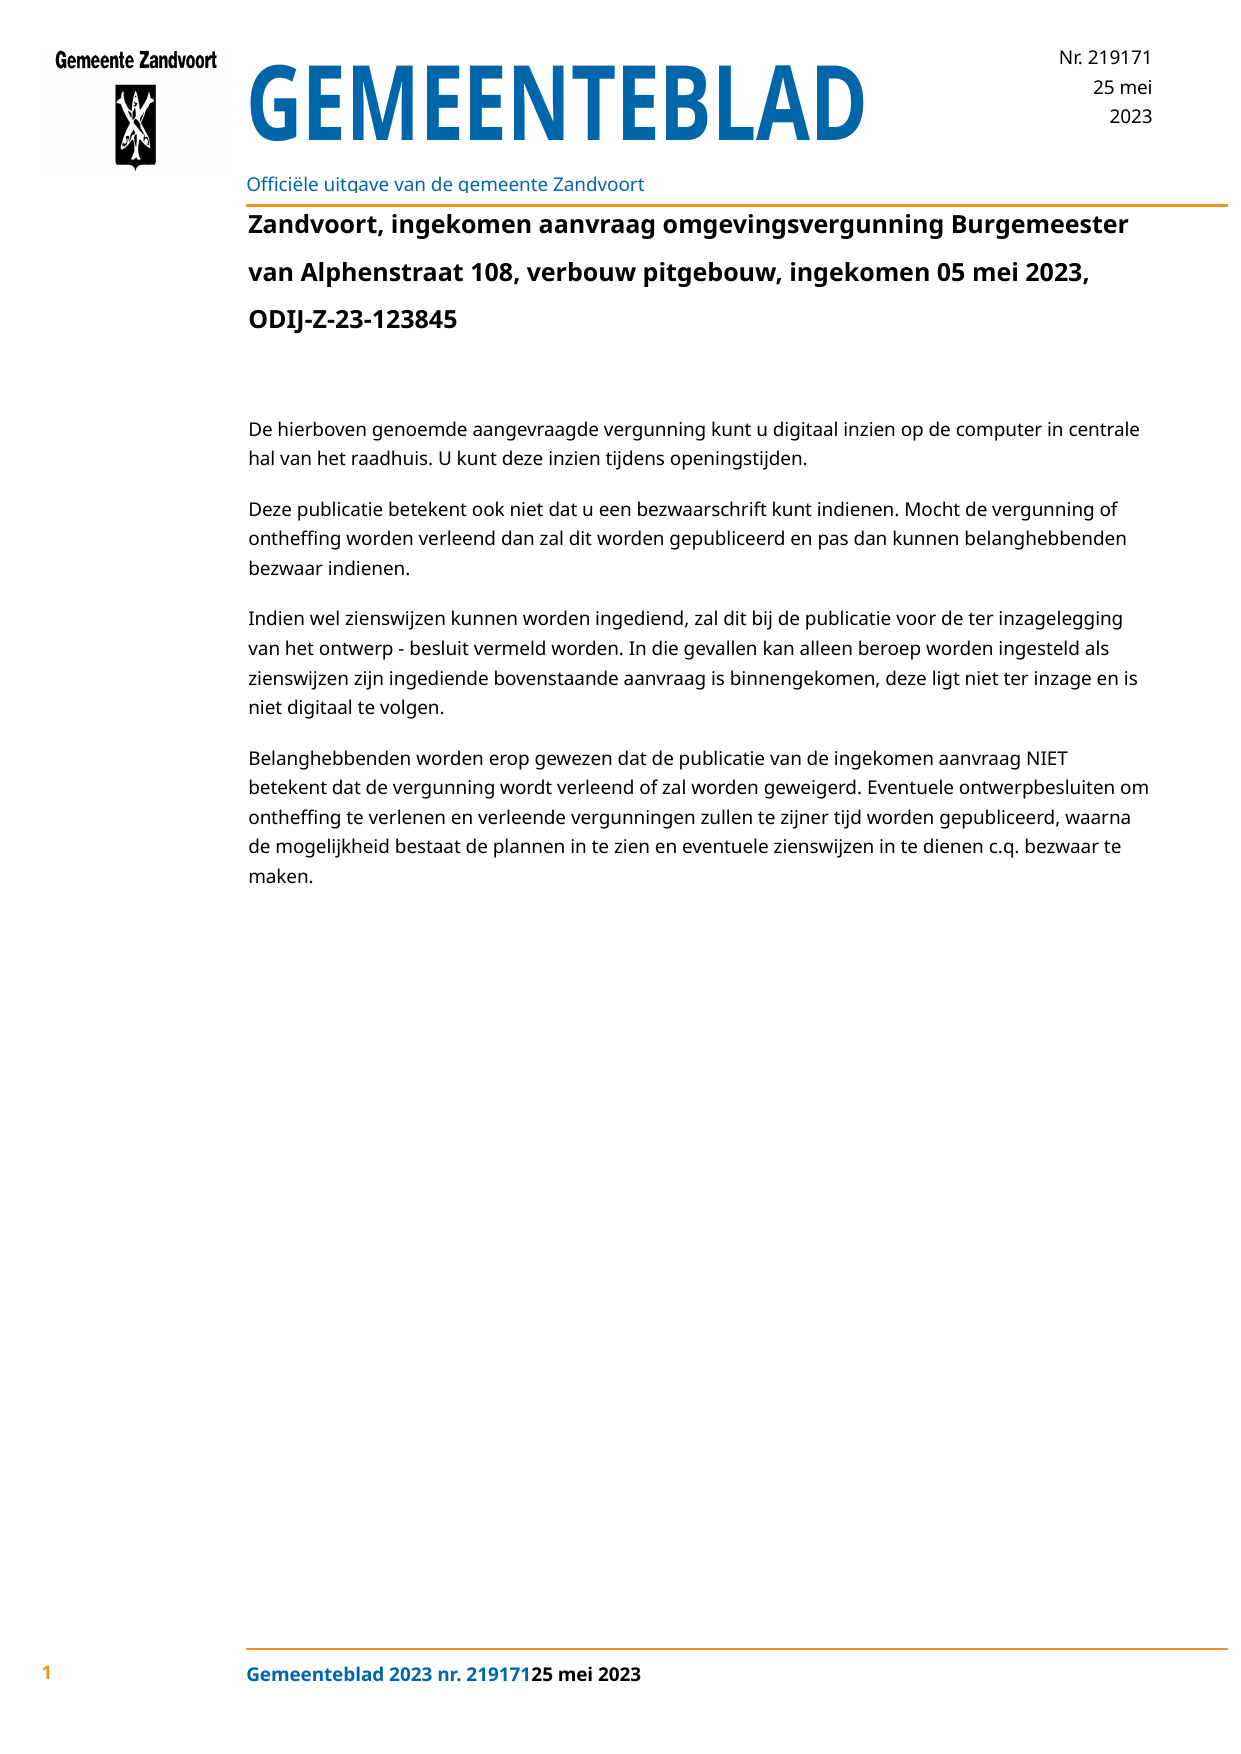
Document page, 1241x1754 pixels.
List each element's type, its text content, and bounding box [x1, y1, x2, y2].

text Zandvoort, ingekomen aanvraag omgevingsvergunning Burgemeester van Alphenstraat 108, verbouw pitgebouw, ingekomen 05 mei 2023, ODIJ-Z-23-123845 [248, 207, 1152, 336]
text Indien wel zienswijzen kunnen worden ingediend, zal dit bij de publicatie voor de ter inzagelegging van het ontwerp - besluit vermeld worden. In die gevallen kan alleen beroep worden ingesteld als zienswijzen zijn ingediende bovenstaande aanvraag is binnengekomen, deze ligt niet ter inzage en is niet digitaal te volgen. [248, 606, 1152, 720]
picture [41, 47, 231, 172]
text De hierboven genoemde aangevraagde vergunning kunt u digitaal inzien op de computer in centrale hal van het raadhuis. U kunt deze inzien tijdens openingstijden. [248, 416, 1152, 471]
text Belanghebbenden worden erop gewezen dat de publicatie van de ingekomen aanvraag NIET betekent dat de vergunning wordt verleend of zal worden geweigerd. Eventuele ontwerpbesluiten om ontheffing te verlenen en verleende vergunningen zullen te zijner tijd worden gepubliceerd, waarna de mogelijkheid bestaat de plannen in te zien en eventuele zienswijzen in te dienen c.q. bezwaar te maken. [248, 745, 1152, 889]
text Deze publicatie betekent ook niet dat u een bezwaarschrift kunt indienen. Mocht de vergunning of ontheffing worden verleend dan zal dit worden gepubliceerd en pas dan kunnen belanghebbenden bezwaar indienen. [248, 496, 1152, 581]
